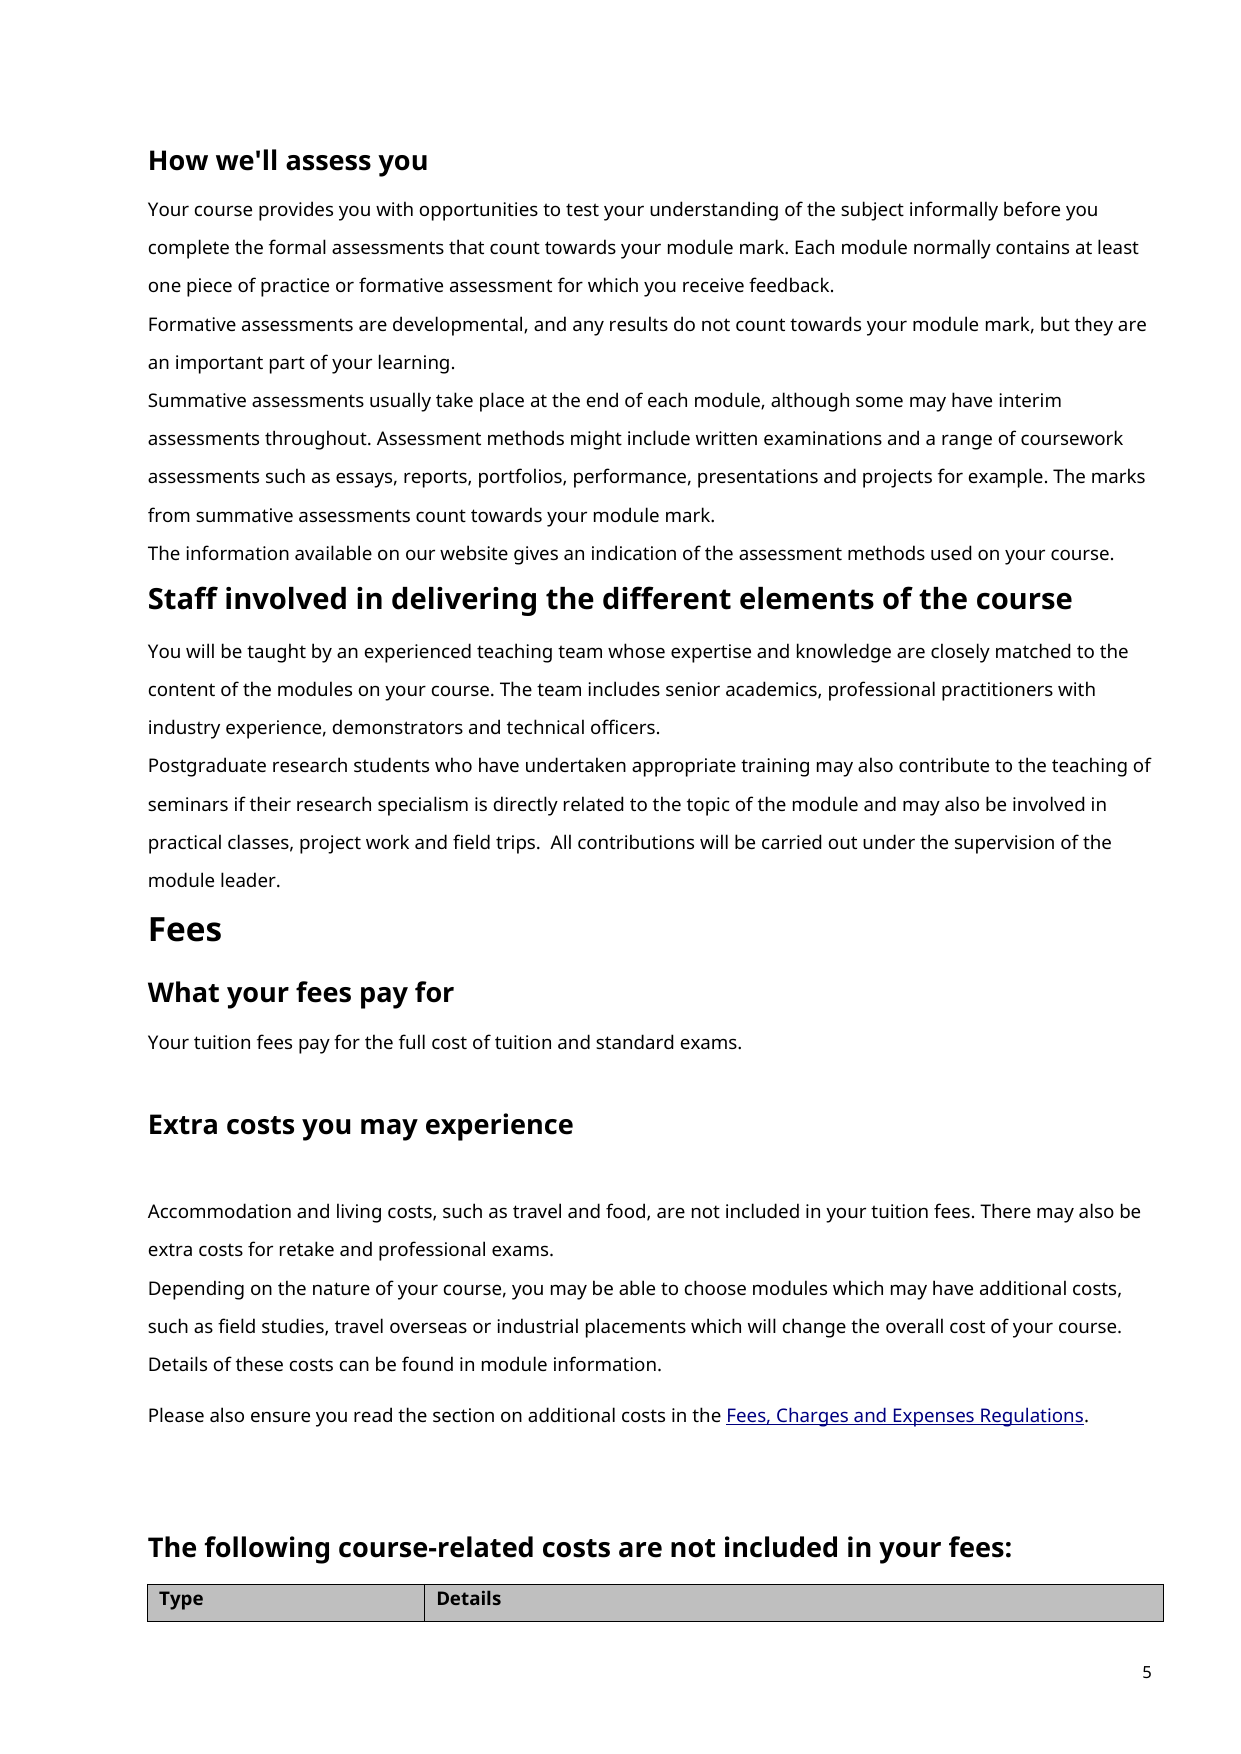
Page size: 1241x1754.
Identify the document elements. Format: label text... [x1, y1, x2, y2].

table_header Details [425, 1585, 1163, 1621]
text The information available on our website gives an indication of the assessment methods used on your course. [148, 540, 1152, 566]
text You will be taught by an experienced teaching team whose expertise and knowledge are closely matched to the content of the modules on your course. The team includes senior academics, professional practitioners with industry experience, demonstrators and technical officers. [148, 638, 1152, 740]
table_header Type [148, 1585, 424, 1621]
subtitle How we'll assess you [148, 141, 1152, 178]
subtitle Staff involved in delivering the different elements of the course [148, 578, 1152, 618]
text Formative assessments are developmental, and any results do not count towards your module mark, but they are an important part of your learning. [148, 311, 1152, 375]
text Postgraduate research students who have undertaken appropriate training may also contribute to the teaching of seminars if their research specialism is directly related to the topic of the module and may also be involved in practical classes, project work and field trips. All contributions will be carried out under the supervision of the module leader. [148, 753, 1152, 893]
subtitle Fees [148, 906, 1152, 951]
text Accommodation and living costs, such as travel and food, are not included in your tuition fees. There may also be extra costs for retake and professional exams. [148, 1198, 1152, 1262]
text Depending on the nature of your course, you may be able to choose modules which may have additional costs, such as field studies, travel overseas or industrial placements which will change the overall cost of your course. Details of these costs can be found in module information. [148, 1275, 1152, 1377]
text Your tuition fees pay for the full cost of tuition and standard exams. [148, 1029, 1152, 1054]
subtitle What your fees pay for [148, 974, 1152, 1011]
subtitle The following course-related costs are not included in your fees: [148, 1528, 1152, 1565]
subtitle Extra costs you may experience [148, 1106, 1152, 1142]
text Please also ensure you read the section on additional costs in the Fees, Charges and Expenses Regulations. [148, 1402, 1152, 1427]
text Summative assessments usually take place at the end of each module, although some may have interim assessments throughout. Assessment methods might include written examinations and a range of coursework assessments such as essays, reports, portfolios, performance, presentations and projects for example. The marks from summative assessments count towards your module mark. [148, 387, 1152, 528]
text Your course provides you with opportunities to test your understanding of the subject informally before you complete the formal assessments that count towards your module mark. Each module normally contains at least one piece of practice or formative assessment for which you receive feedback. [148, 196, 1152, 298]
